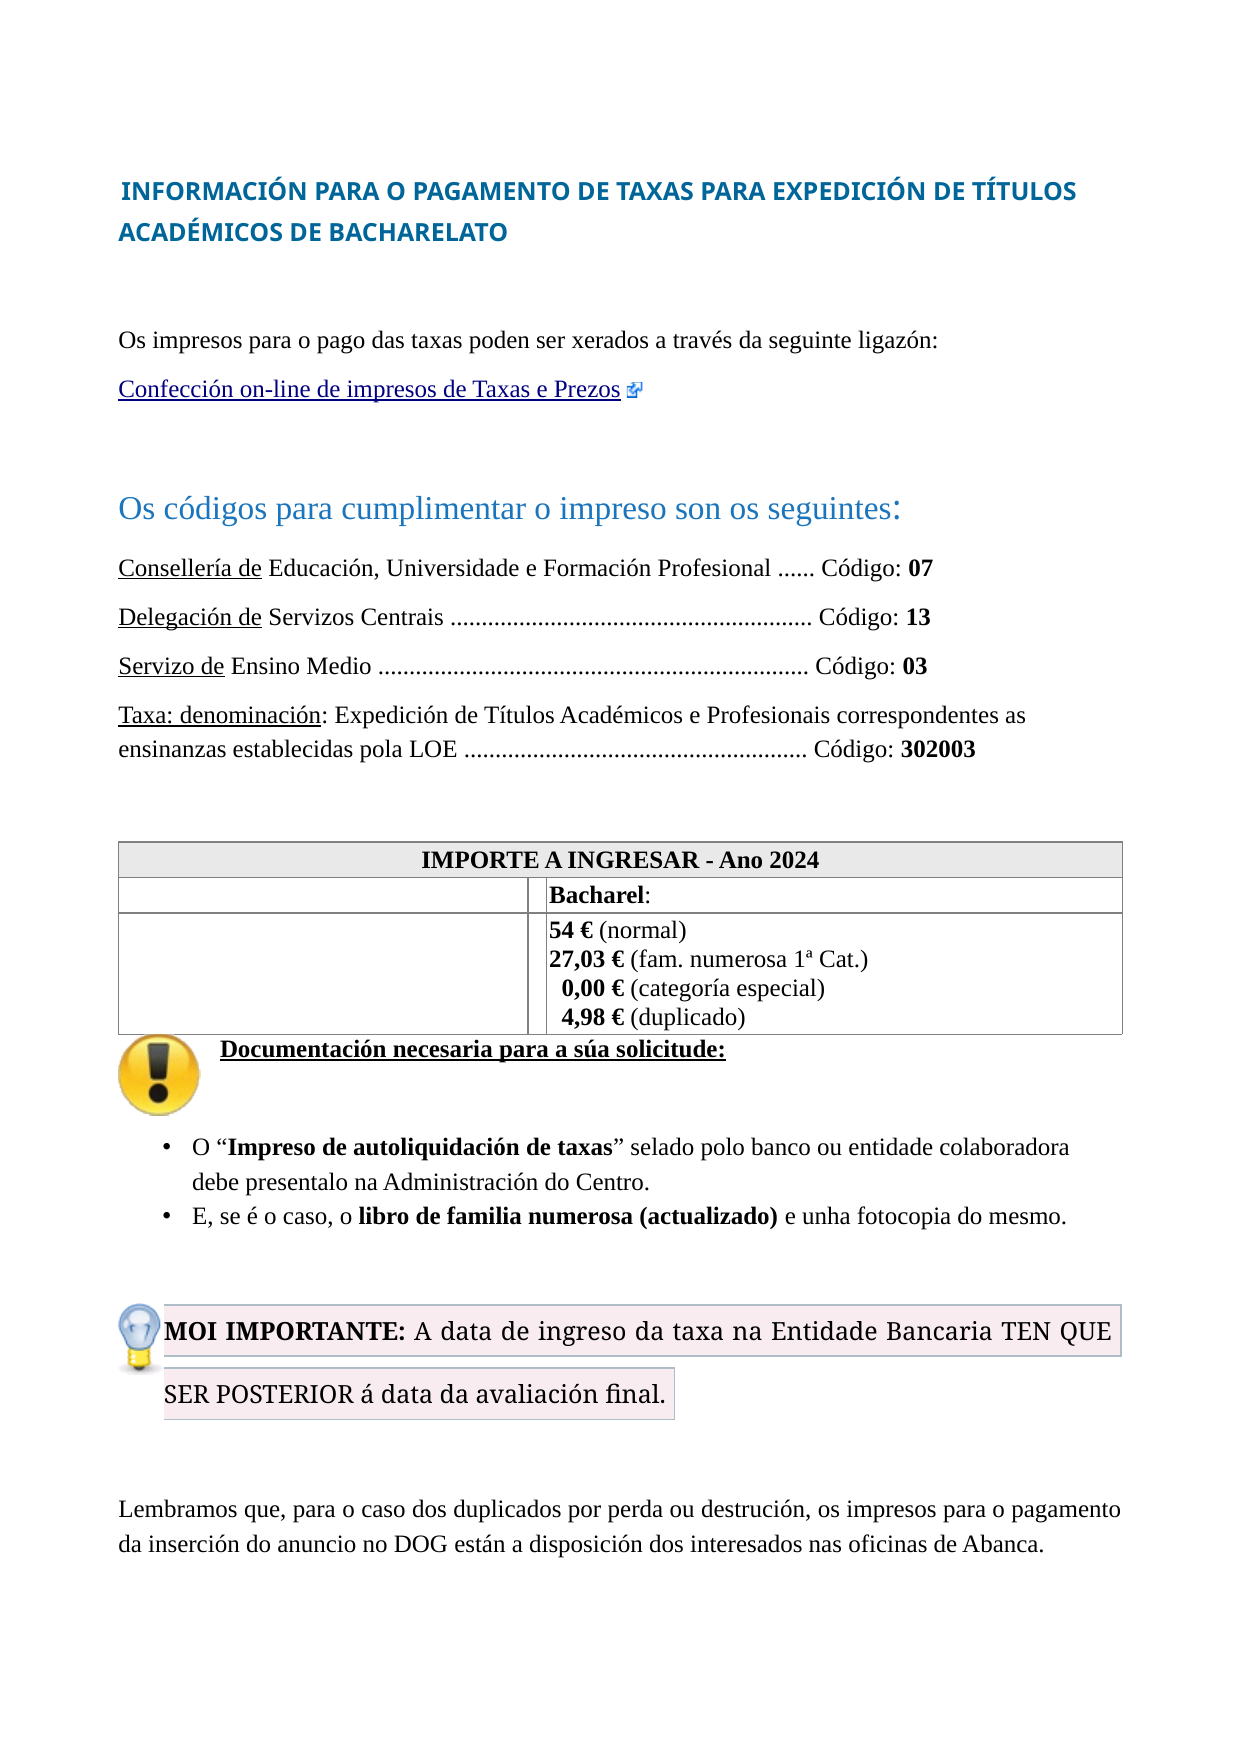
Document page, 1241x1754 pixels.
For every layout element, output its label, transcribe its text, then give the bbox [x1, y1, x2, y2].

table_cell [119, 878, 527, 912]
picture [118, 1303, 164, 1375]
text Os impresos para o pago das taxas poden ser xerados a través da seguinte ligazón: [118, 325, 1122, 354]
table_cell Bacharel: [547, 878, 1122, 912]
picture [118, 1034, 201, 1116]
text Confección on-line de impresos de Taxas e Prezos [118, 374, 1122, 403]
text Consellería de Educación, Universidade e Formación Profesional ...... Código: 07 [118, 553, 1122, 582]
text Lembramos que, para o caso dos duplicados por perda ou destrución, os impresos para o pagamento da inserción do anuncio no DOG están a disposición dos interesados nas oficinas de Abanca. [118, 1494, 1122, 1557]
table_header IMPORTE A INGRESAR - Ano 2024 [119, 843, 1122, 877]
table_cell [529, 914, 546, 1034]
text Servizo de Ensino Medio ..................................................................... Código: 03 [118, 651, 1122, 680]
text MOI IMPORTANTE: A data de ingreso da taxa na Entidade Bancaria TEN QUE SER POSTERIOR á data da avaliación final. [164, 1357, 1122, 1420]
text MOI IMPORTANTE: A data de ingreso da taxa na Entidade Bancaria TEN QUE SER POSTERIOR á data da avaliación final. [164, 1306, 1120, 1355]
table_cell 54 € (normal) 27,03 € (fam. numerosa 1ª Cat.) 0,00 € (categoría especial) 4,98 € (duplicado) [547, 914, 1122, 1034]
table_cell [119, 914, 527, 1034]
text Taxa: denominación: Expedición de Títulos Académicos e Profesionais correspondentes as ensinanzas establecidas pola LOE ....................................................... Código: 302003 [118, 700, 1122, 763]
list E, se é o caso, o libro de familia numerosa (actualizado) e unha fotocopia do mesmo. [162, 1201, 1122, 1230]
text Documentación necesaria para a súa solicitude: [201, 1035, 1122, 1063]
picture [626, 382, 643, 398]
text INFORMACIÓN PARA O PAGAMENTO DE TAXAS PARA EXPEDICIÓN DE TÍTULOS ACADÉMICOS DE BACHARELATO [118, 173, 1122, 248]
table_cell [529, 878, 546, 912]
text Os códigos para cumplimentar o impreso son os seguintes: [118, 484, 1122, 529]
list O “Impreso de autoliquidación de taxas” selado polo banco ou entidade colaboradora debe presentalo na Administración do Centro. [162, 1132, 1122, 1195]
text MOI IMPORTANTE: A data de ingreso da taxa na Entidade Bancaria TEN QUE SER POSTERIOR á data da avaliación final. [118, 1369, 674, 1420]
text Delegación de Servizos Centrais .......................................................... Código: 13 [118, 602, 1122, 631]
